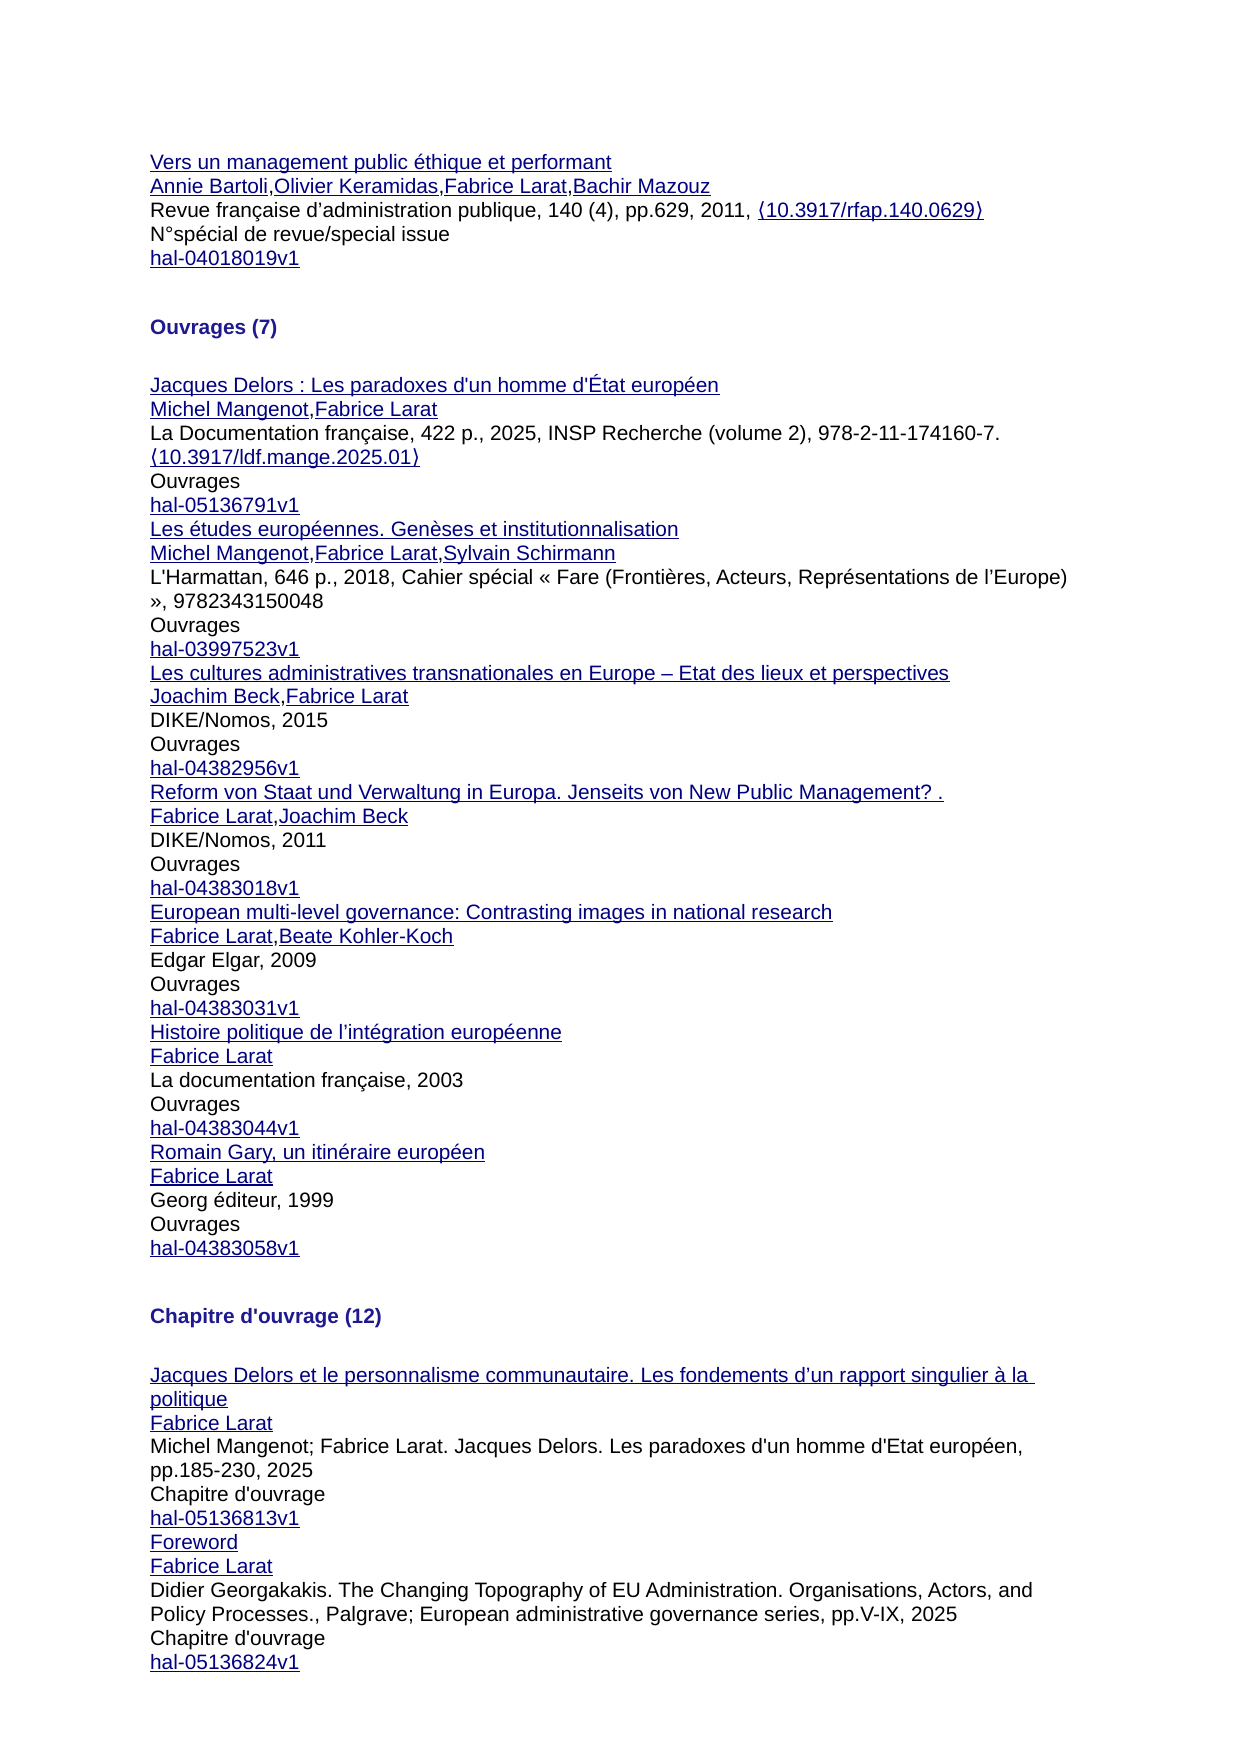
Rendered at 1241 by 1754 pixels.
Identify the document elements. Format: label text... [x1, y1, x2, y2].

table_cell Histoire politique de l’intégration européenne Fabrice Larat La documentation française, 2003 Ouvrages hal-04383044v1 [150, 1020, 1090, 1139]
table_cell Vers un management public éthique et performant Annie Bartoli,Olivier Keramidas,Fabrice Larat,Bachir Mazouz Revue française d’administration publique, 140 (4), pp.629, 2011, ⟨10.3917/rfap.140.0629⟩ N°spécial de revue/special issue hal-04018019v1 [150, 150, 1090, 270]
table_cell European multi-level governance: Contrasting images in national research Fabrice Larat,Beate Kohler-Koch Edgar Elgar, 2009 Ouvrages hal-04383031v1 [150, 900, 1090, 1020]
table_header Jacques Delors et le personnalisme communautaire. Les fondements d’un rapport singulier à la politique Fabrice Larat Michel Mangenot; Fabrice Larat. Jacques Delors. Les paradoxes d'un homme d'Etat européen, pp.185-230, 2025 Chapitre d'ouvrage hal-05136813v1 [150, 1363, 1090, 1530]
table_header Jacques Delors : Les paradoxes d'un homme d'État européen Michel Mangenot,Fabrice Larat La Documentation française, 422 p., 2025, INSP Recherche (volume 2), 978-2-11-174160-7. ⟨10.3917/ldf.mange.2025.01⟩ Ouvrages hal-05136791v1 [150, 373, 1090, 517]
table_cell Les cultures administratives transnationales en Europe – Etat des lieux et perspectives Joachim Beck,Fabrice Larat DIKE/Nomos, 2015 Ouvrages hal-04382956v1 [150, 660, 1090, 780]
table_cell Reform von Staat und Verwaltung in Europa. Jenseits von New Public Management? . Fabrice Larat,Joachim Beck DIKE/Nomos, 2011 Ouvrages hal-04383018v1 [150, 780, 1090, 900]
subtitle Ouvrages (7) [150, 314, 1090, 338]
table_cell Les études européennes. Genèses et institutionnalisation Michel Mangenot,Fabrice Larat,Sylvain Schirmann L'Harmattan, 646 p., 2018, Cahier spécial « Fare (Frontières, Acteurs, Représentations de l’Europe) », 9782343150048 Ouvrages hal-03997523v1 [150, 517, 1090, 660]
subtitle Chapitre d'ouvrage (12) [150, 1304, 1090, 1328]
table_cell Foreword Fabrice Larat Didier Georgakakis. The Changing Topography of EU Administration. Organisations, Actors, and Policy Processes., Palgrave; European administrative governance series, pp.V-IX, 2025 Chapitre d'ouvrage hal-05136824v1 [150, 1530, 1090, 1674]
table_cell Romain Gary, un itinéraire européen Fabrice Larat Georg éditeur, 1999 Ouvrages hal-04383058v1 [150, 1140, 1090, 1259]
